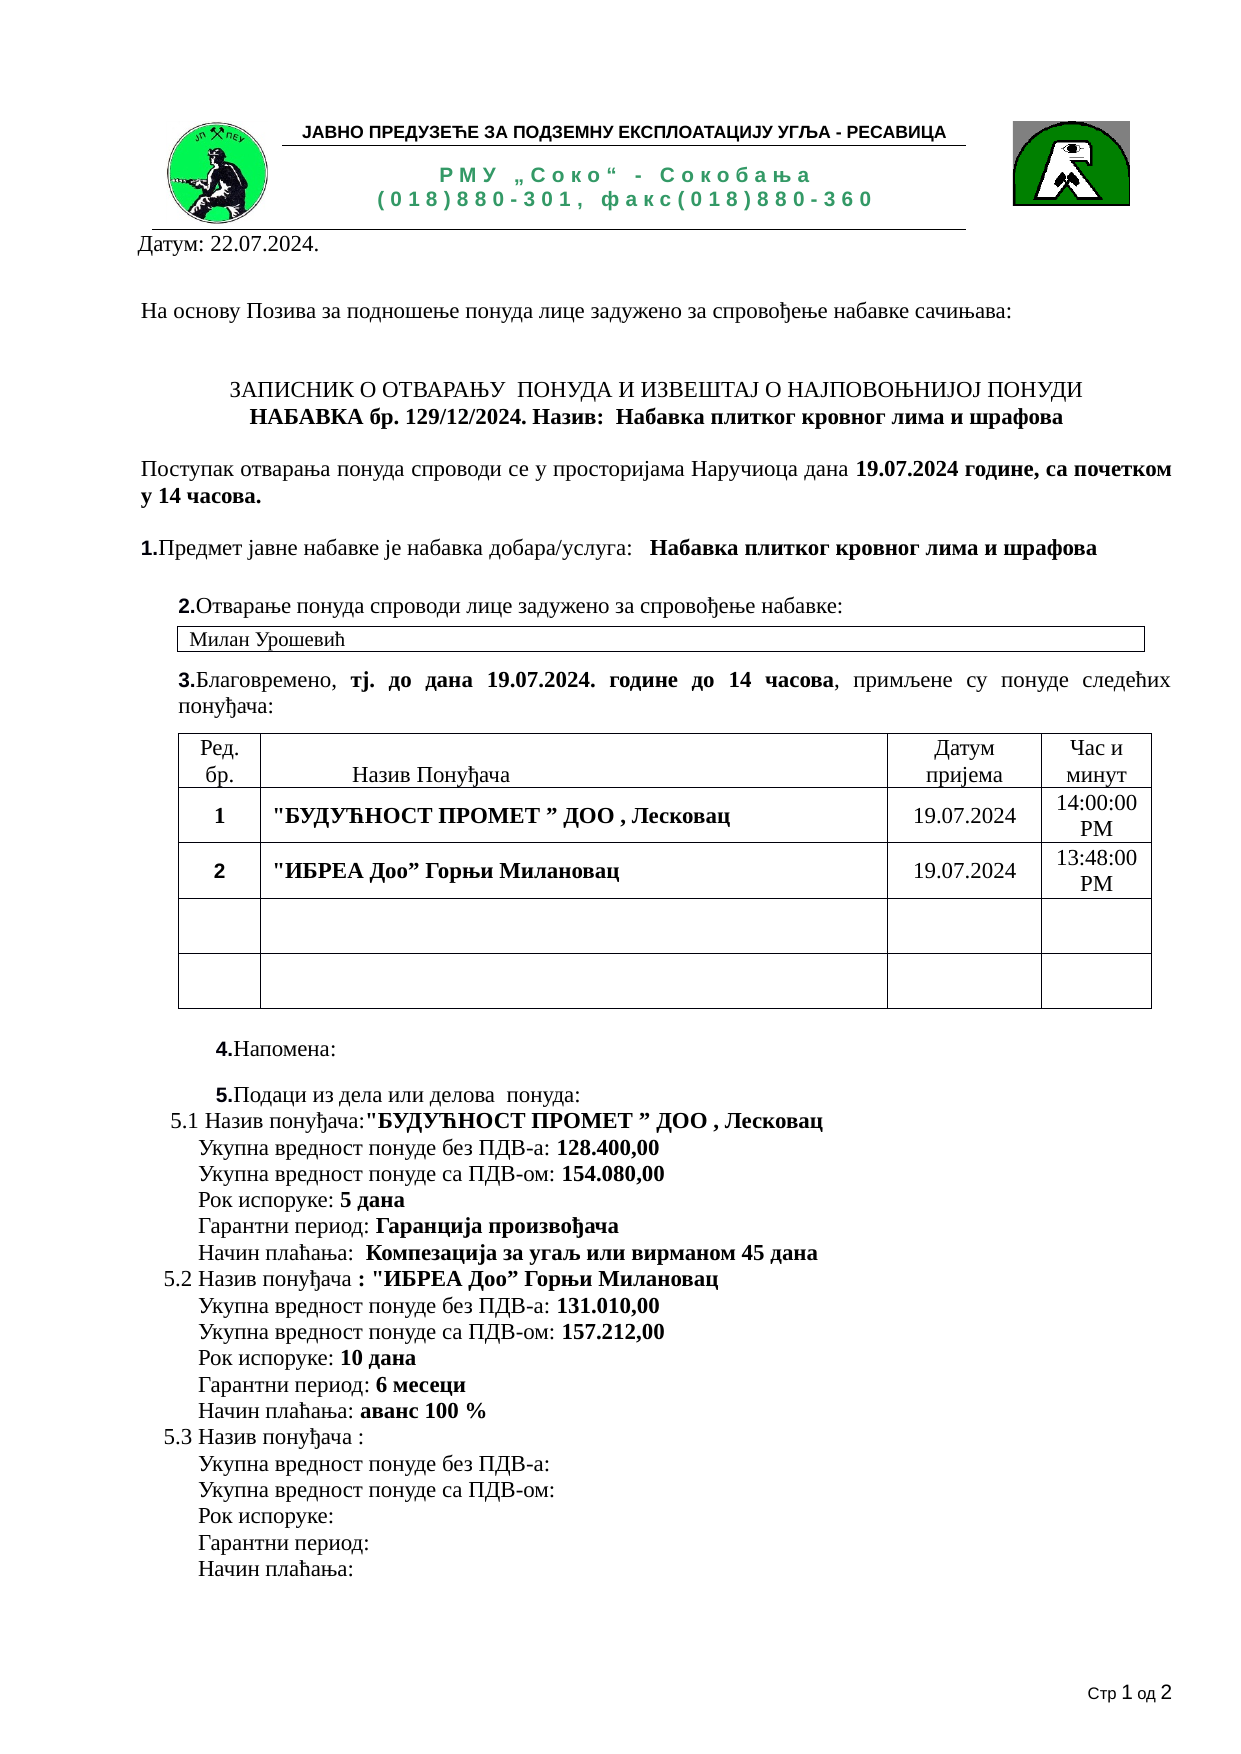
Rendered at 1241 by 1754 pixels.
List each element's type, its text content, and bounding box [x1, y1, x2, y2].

text На основу Позива за подношење понуда лице задужено за спровођење набавке сачињава: [141, 297, 1172, 324]
text Укупна вредност понуде са ПДВ-ом: 154.080,00 [141, 1160, 1172, 1186]
text Гарантни период: [141, 1529, 1172, 1555]
list Напомена: [216, 1035, 1172, 1062]
table_cell РМУ „Соко“ - Сокобања (018)880-301, факс(018)880-360 [282, 146, 966, 229]
table_cell "БУДУЋНОСТ ПРОМЕТ ” ДОО , Лесковац [261, 788, 887, 842]
table_cell [179, 954, 260, 1008]
text Датум: 22.07.2024. [103, 230, 1174, 257]
table_cell [888, 899, 1041, 953]
text 5.3 Назив понуђача : [141, 1423, 1172, 1450]
table_cell 2 [179, 843, 260, 897]
table_cell [261, 954, 887, 1008]
picture [1012, 121, 1130, 206]
text Укупна вредност понуде са ПДВ-ом: [141, 1476, 1172, 1502]
table_cell [1042, 954, 1151, 1008]
text Укупна вредност понуде без ПДВ-а: 128.400,00 [141, 1133, 1172, 1160]
table_header [966, 122, 1177, 229]
text Рок испоруке: 10 дана [141, 1344, 1172, 1371]
table_header ЈАВНО ПРЕДУЗЕЋЕ ЗА ПОДЗЕМНУ ЕКСПЛОАТАЦИЈУ УГЉА - РЕСАВИЦА [282, 122, 966, 144]
text Начин плаћања: [141, 1555, 1172, 1582]
table_cell [261, 899, 887, 953]
table_header [152, 122, 282, 229]
list Предмет јавне набавке је набавка добара/услуга: Набавка плитког кровног лима и шрафова [141, 534, 1172, 561]
text ЗАПИСНИК О ОТВАРАЊУ ПОНУДА И ИЗВЕШТАЈ О НАЈПОВОЊНИЈОЈ ПОНУДИ [141, 376, 1172, 403]
table_header Датум пријема [888, 734, 1041, 787]
text НАБАВКА бр. 129/12/2024. Назив: Набавка плитког кровног лима и шрафова [141, 403, 1172, 429]
table_header Ред. бр. [179, 734, 260, 787]
list Подаци из дела или делова понуда: [216, 1081, 1172, 1107]
text Гарантни период: 6 месеци [141, 1371, 1172, 1397]
table_cell 19.07.2024 [888, 788, 1041, 842]
text Рок испоруке: 5 дана [141, 1186, 1172, 1213]
text Начин плаћања: аванс 100 % [141, 1397, 1172, 1423]
text Гарантни период: Гаранција произвођача [141, 1213, 1172, 1239]
table_cell 14:00:00 PM [1042, 788, 1151, 842]
table_header Час и минут [1042, 734, 1151, 787]
text Укупна вредност понуде без ПДВ-а: 131.010,00 [141, 1292, 1172, 1318]
text Начин плаћања: Компезација за угаљ или вирманом 45 дана [141, 1239, 1172, 1265]
list Отварање понуда спроводи лице задужено за спровођење набавке: [178, 592, 1172, 618]
table_cell 13:48:00 PM [1042, 843, 1151, 897]
table_cell [179, 899, 260, 953]
picture [166, 121, 268, 224]
text Укупна вредност понуде са ПДВ-ом: 157.212,00 [141, 1318, 1172, 1344]
text 5.1 Назив понуђача:"БУДУЋНОСТ ПРОМЕТ ” ДОО , Лесковац [170, 1107, 1172, 1133]
table_cell "ИБРЕА Доо” Горњи Милановац [261, 843, 887, 897]
table_header Назив Понуђача [261, 734, 887, 787]
table_cell 1 [179, 788, 260, 842]
text Поступак отварања понуда спроводи се у просторијама Наручиоца дана 19.07.2024 године, са почетком у 14 часова. [141, 455, 1172, 508]
table_cell [888, 954, 1041, 1008]
table_cell 19.07.2024 [888, 843, 1041, 897]
list Благовремено, тј. до дана 19.07.2024. године до 14 часова, примљене су понуде следећих понуђача: [178, 666, 1172, 719]
text Рок испоруке: [141, 1502, 1172, 1529]
table_header Милан Урошевић [178, 627, 1144, 651]
table_cell [1042, 899, 1151, 953]
text 5.2 Назив понуђача : "ИБРЕА Доо” Горњи Милановац [141, 1265, 1172, 1292]
text Укупна вредност понуде без ПДВ-а: [141, 1450, 1172, 1476]
